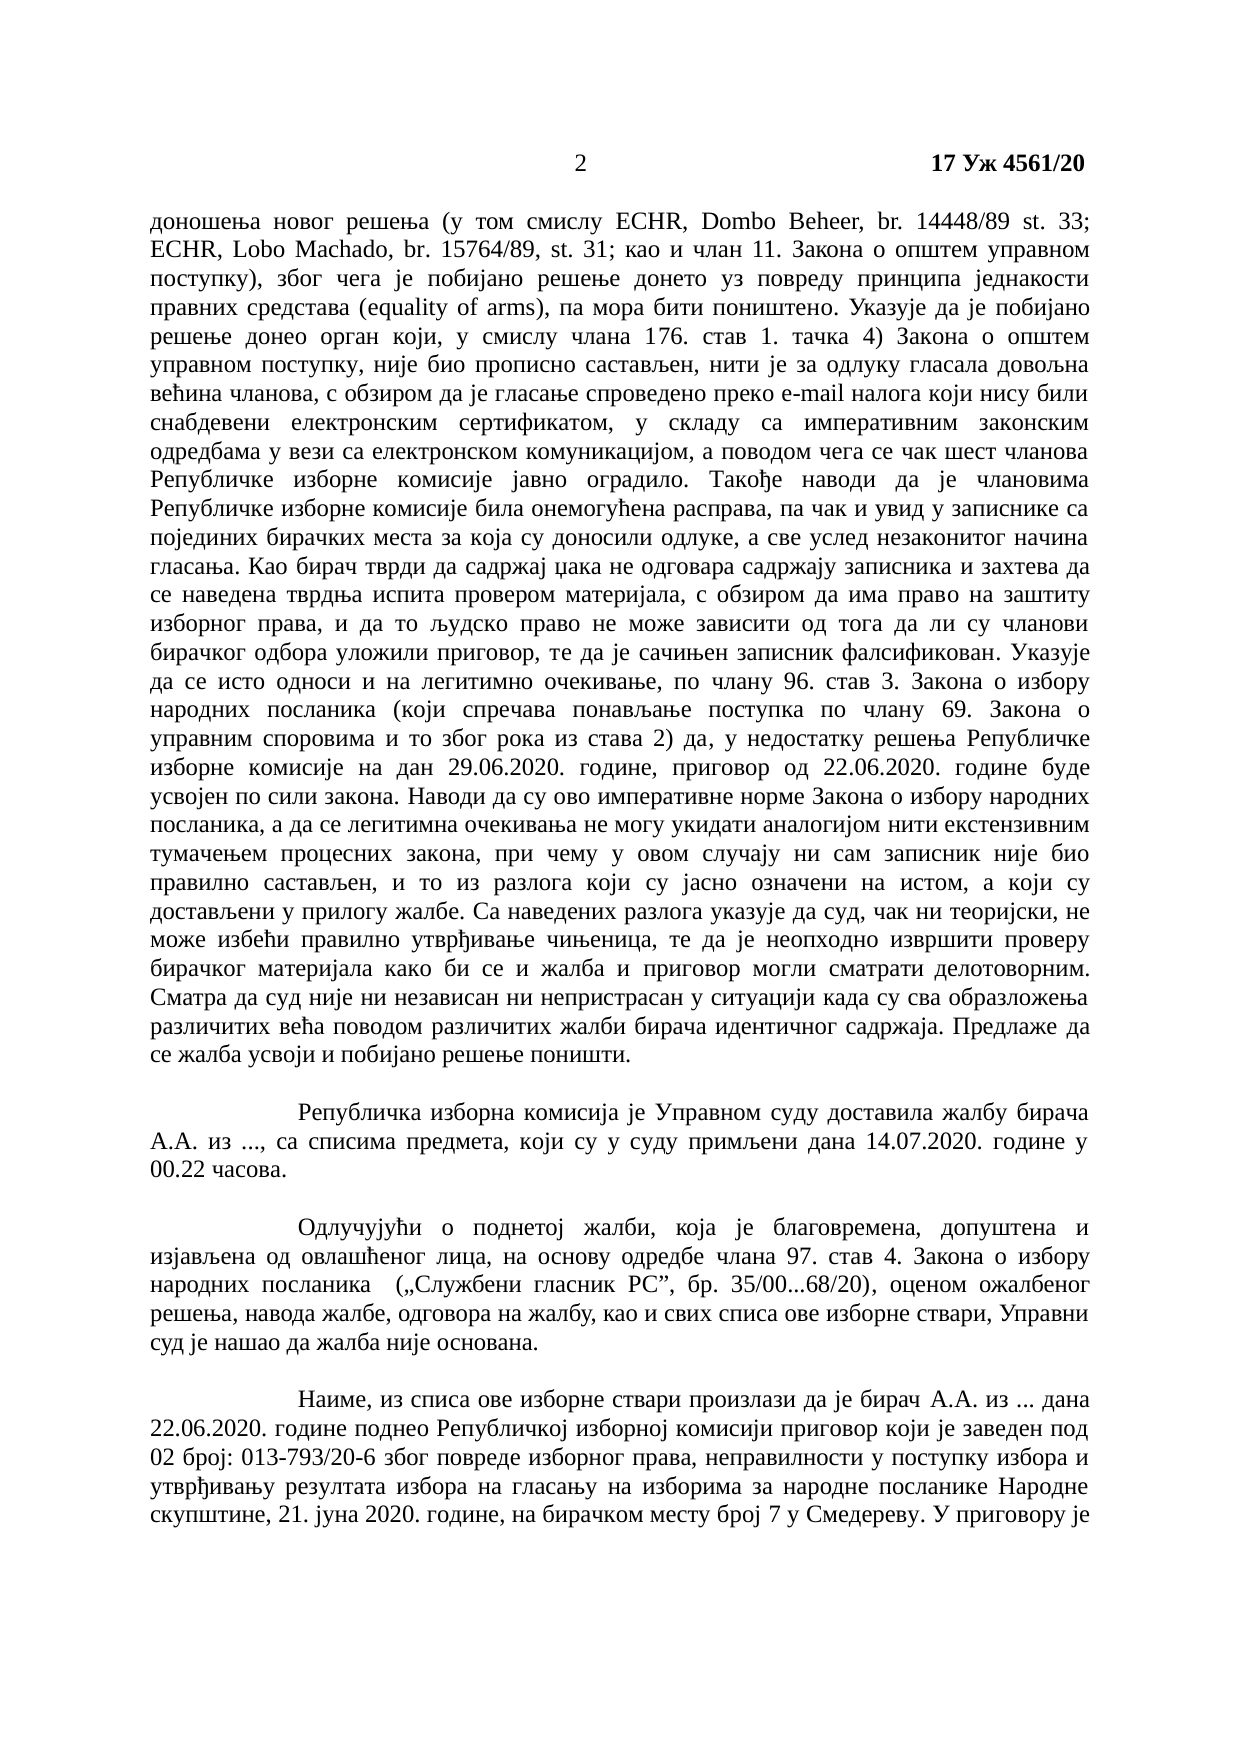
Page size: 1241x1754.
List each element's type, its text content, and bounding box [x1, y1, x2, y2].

text доношења новог решења (у том смислу ECHR, Dombo Beheer, br. 14448/89 st. 33; ECHR, Lobo Machado, br. 15764/89, st. 31; као и члан 11. Закона о општем управном поступку), због чега је побијано решење донето уз повреду принципа једнакости правних средстава (equality of arms), па мора бити поништено. Указује да је побијано решење донео орган који, у смислу члана 176. став 1. тачка 4) Закона о општем управном поступку, није био прописно састављен, нити је за одлуку гласала довољна већина чланова, с обзиром да је гласање спроведено преко e-mail налога који нису били снабдевени електронским сертификатом, у складу са императивним законским одредбама у вези са електронском комуникацијом, а поводом чега се чак шест чланова Републичке изборне комисије јавно оградило. Такође наводи да је члановима Републичке изборне комисије била онемогућена расправа, па чак и увид у записнике са појединих бирачких места за која су доносили одлуке, а све услед незаконитог начина гласања. Као бирач тврди да садржај џака не одговара садржају записника и захтева да се наведена тврдња испита провером материјала, с обзиром да има право на заштиту изборног права, и да то људско право не може зависити од тога да ли су чланови бирачког одбора уложили приговор, те да је сачињен записник фалсификован. Указује да се исто односи и на легитимно очекивање, по члану 96. став 3. Закона о избору народних посланика (који спречава понављање поступка по члану 69. Закона о управним споровима и то због рока из става 2) да, у недостатку решења Републичке изборне комисије на дан 29.06.2020. године, приговор од 22.06.2020. године буде усвојен по сили закона. Наводи да су ово императивне норме Закона о избору народних посланика, а да се легитимна очекивања не могу укидати аналогијом нити екстензивним тумачењем процесних закона, при чему у овом случају ни сам записник није био правилно састављен, и то из разлога који су јасно означени на истом, а који су достављени у прилогу жалбе. Са наведених разлога указује да суд, чак ни теоријски, не може избећи правилно утврђивање чињеница, те да је неопходно извршити проверу бирачког материјала како би се и жалба и приговор могли сматрати делотоворним. Сматра да суд није ни независан ни непристрасан у ситуацији када су сва образложења различитих већа поводом различитих жалби бирача идентичног садржаја. Предлаже да се жалба усвоји и побијано решење поништи. [150, 206, 1090, 1068]
text Одлучујући о поднетој жалби, која је благовремена, допуштена и изјављена од овлашћеног лица, на основу одредбе члана 97. став 4. Закона о избору народних посланика („Службени гласник РС”, бр. 35/00...68/20), оценом ожалбеног решења, навода жалбе, одговора на жалбу, као и свих списа ове изборне ствари, Управни суд је нашао да жалба није основана. [150, 1212, 1090, 1356]
text Републичка изборна комисија је Управном суду доставила жалбу бирача А.А. из ..., са списима предмета, који су у суду примљени дана 14.07.2020. године у 00.22 часова. [150, 1097, 1090, 1183]
text Наиме, из списа ове изборне ствари произлази да је бирач А.А. из ... дана 22.06.2020. године поднео Републичкој изборној комисији приговор који је заведен под 02 број: 013-793/20-6 због повреде изборног права, неправилности у поступку избора и утврђивању резултата избора на гласању на изборима за народне посланике Народне скупштине, 21. јуна 2020. године, на бирачком месту број 7 у Смедереву. У приговору је [150, 1384, 1090, 1528]
